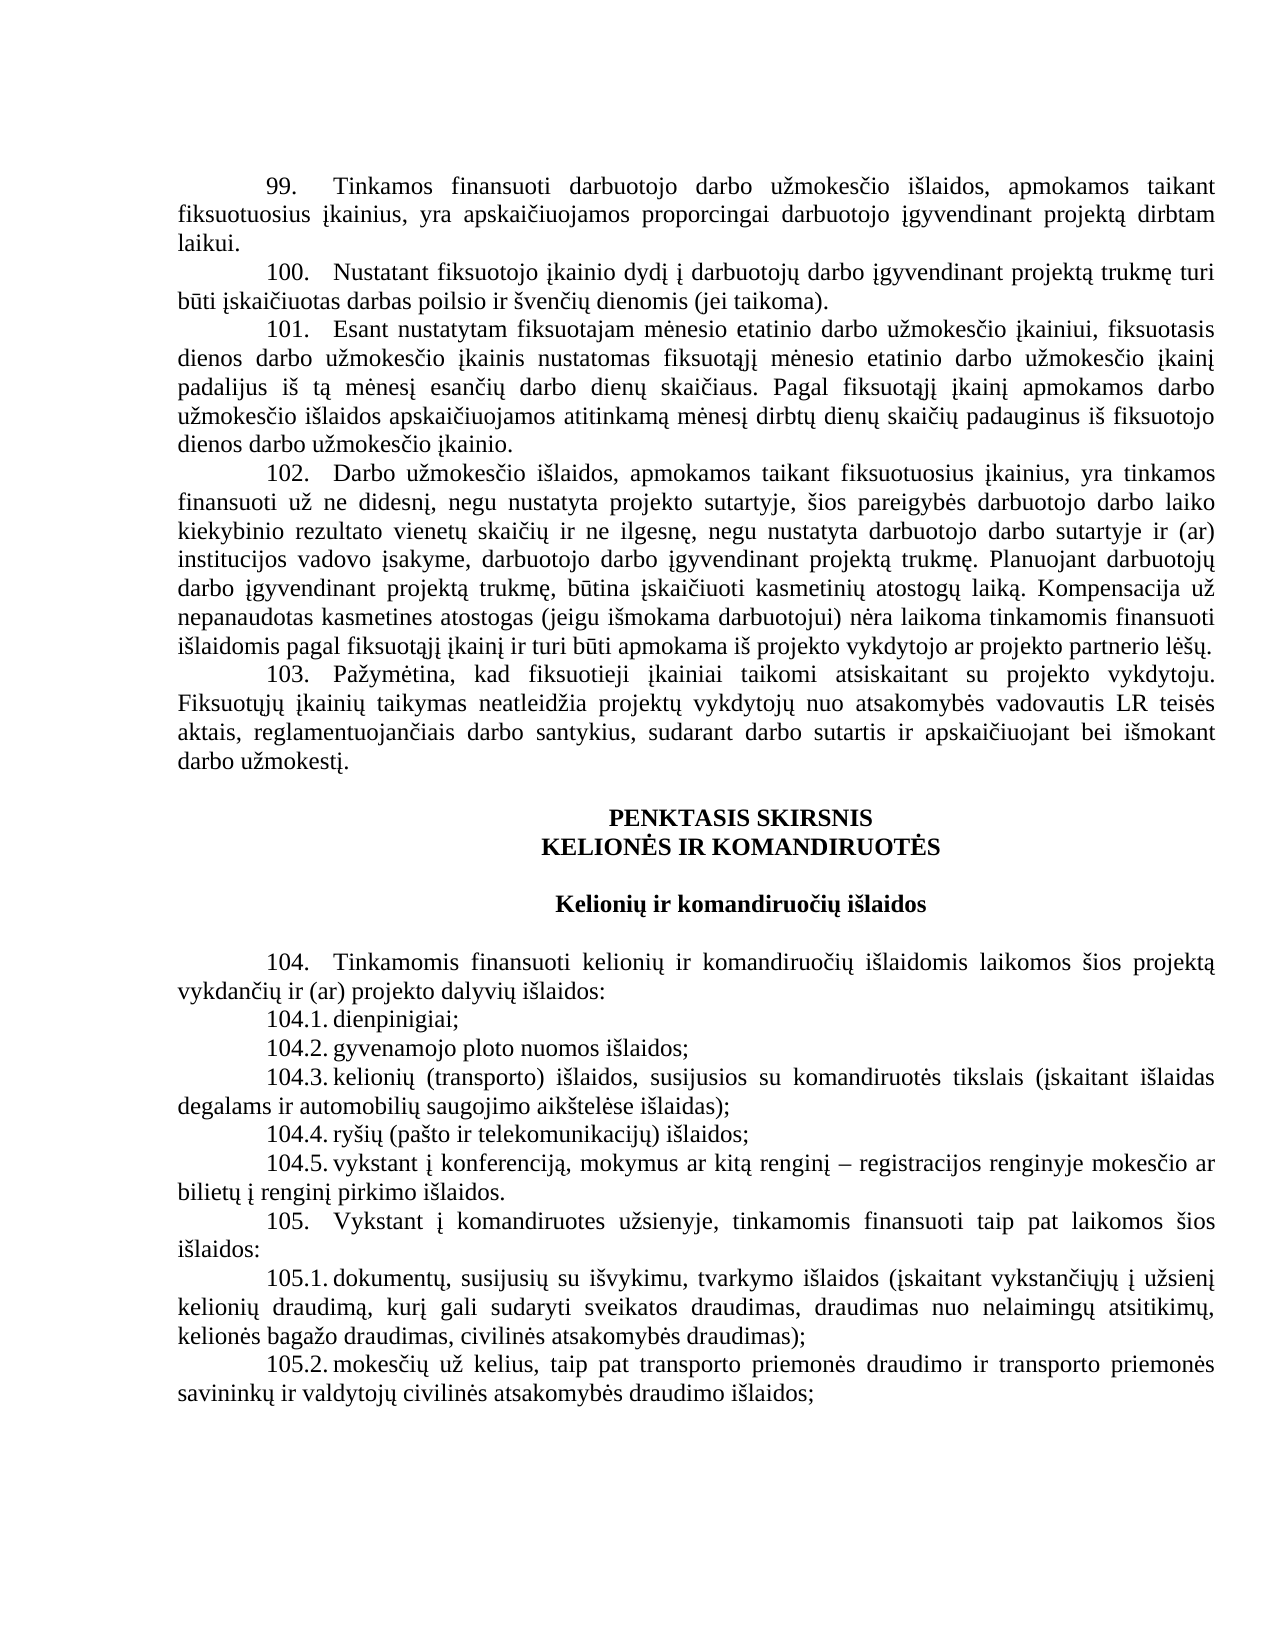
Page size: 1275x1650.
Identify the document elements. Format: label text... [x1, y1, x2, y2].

text 105. Vykstant į komandiruotes užsienyje, tinkamomis finansuoti taip pat laikomos šios išlaidos: [177, 1206, 1216, 1263]
text 103. Pažymėtina, kad fiksuotieji įkainiai taikomi atsiskaitant su projekto vykdytoju. Fiksuotųjų įkainių taikymas neatleidžia projektų vykdytojų nuo atsakomybės vadovautis LR teisės aktais, reglamentuojančiais darbo santykius, sudarant darbo sutartis ir apskaičiuojant bei išmokant darbo užmokestį. [177, 659, 1216, 774]
text 99. Tinkamos finansuoti darbuotojo darbo užmokesčio išlaidos, apmokamos taikant fiksuotuosius įkainius, yra apskaičiuojamos proporcingai darbuotojo įgyvendinant projektą dirbtam laikui. [177, 171, 1216, 257]
text 101. Esant nustatytam fiksuotajam mėnesio etatinio darbo užmokesčio įkainiui, fiksuotasis dienos darbo užmokesčio įkainis nustatomas fiksuotąjį mėnesio etatinio darbo užmokesčio įkainį padalijus iš tą mėnesį esančių darbo dienų skaičiaus. Pagal fiksuotąjį įkainį apmokamos darbo užmokesčio išlaidos apskaičiuojamos atitinkamą mėnesį dirbtų dienų skaičių padauginus iš fiksuotojo dienos darbo užmokesčio įkainio. [177, 314, 1216, 458]
text 104. Tinkamomis finansuoti kelionių ir komandiruočių išlaidomis laikomos šios projektą vykdančių ir (ar) projekto dalyvių išlaidos: [177, 947, 1216, 1004]
text 104.2. gyvenamojo ploto nuomos išlaidos; [177, 1033, 1216, 1062]
text 105.2. mokesčių už kelius, taip pat transporto priemonės draudimo ir transporto priemonės savininkų ir valdytojų civilinės atsakomybės draudimo išlaidos; [177, 1349, 1216, 1407]
text 104.1. dienpinigiai; [177, 1004, 1216, 1033]
text KELIONĖS IR KOMANDIRUOTĖS [177, 832, 1216, 861]
text 100. Nustatant fiksuotojo įkainio dydį į darbuotojų darbo įgyvendinant projektą trukmę turi būti įskaičiuotas darbas poilsio ir švenčių dienomis (jei taikoma). [177, 257, 1216, 314]
text Kelionių ir komandiruočių išlaidos [177, 889, 1216, 918]
text 104.4. ryšių (pašto ir telekomunikacijų) išlaidos; [177, 1119, 1216, 1148]
text PENKTASIS SKIRSNIS [177, 803, 1216, 832]
text 102. Darbo užmokesčio išlaidos, apmokamos taikant fiksuotuosius įkainius, yra tinkamos finansuoti už ne didesnį, negu nustatyta projekto sutartyje, šios pareigybės darbuotojo darbo laiko kiekybinio rezultato vienetų skaičių ir ne ilgesnę, negu nustatyta darbuotojo darbo sutartyje ir (ar) institucijos vadovo įsakyme, darbuotojo darbo įgyvendinant projektą trukmę. Planuojant darbuotojų darbo įgyvendinant projektą trukmę, būtina įskaičiuoti kasmetinių atostogų laiką. Kompensacija už nepanaudotas kasmetines atostogas (jeigu išmokama darbuotojui) nėra laikoma tinkamomis finansuoti išlaidomis pagal fiksuotąjį įkainį ir turi būti apmokama iš projekto vykdytojo ar projekto partnerio lėšų. [177, 458, 1216, 659]
text 104.3. kelionių (transporto) išlaidos, susijusios su komandiruotės tikslais (įskaitant išlaidas degalams ir automobilių saugojimo aikštelėse išlaidas); [177, 1062, 1216, 1119]
text 105.1. dokumentų, susijusių su išvykimu, tvarkymo išlaidos (įskaitant vykstančiųjų į užsienį kelionių draudimą, kurį gali sudaryti sveikatos draudimas, draudimas nuo nelaimingų atsitikimų, kelionės bagažo draudimas, civilinės atsakomybės draudimas); [177, 1263, 1216, 1349]
text 104.5. vykstant į konferenciją, mokymus ar kitą renginį – registracijos renginyje mokesčio ar bilietų į renginį pirkimo išlaidos. [177, 1148, 1216, 1206]
